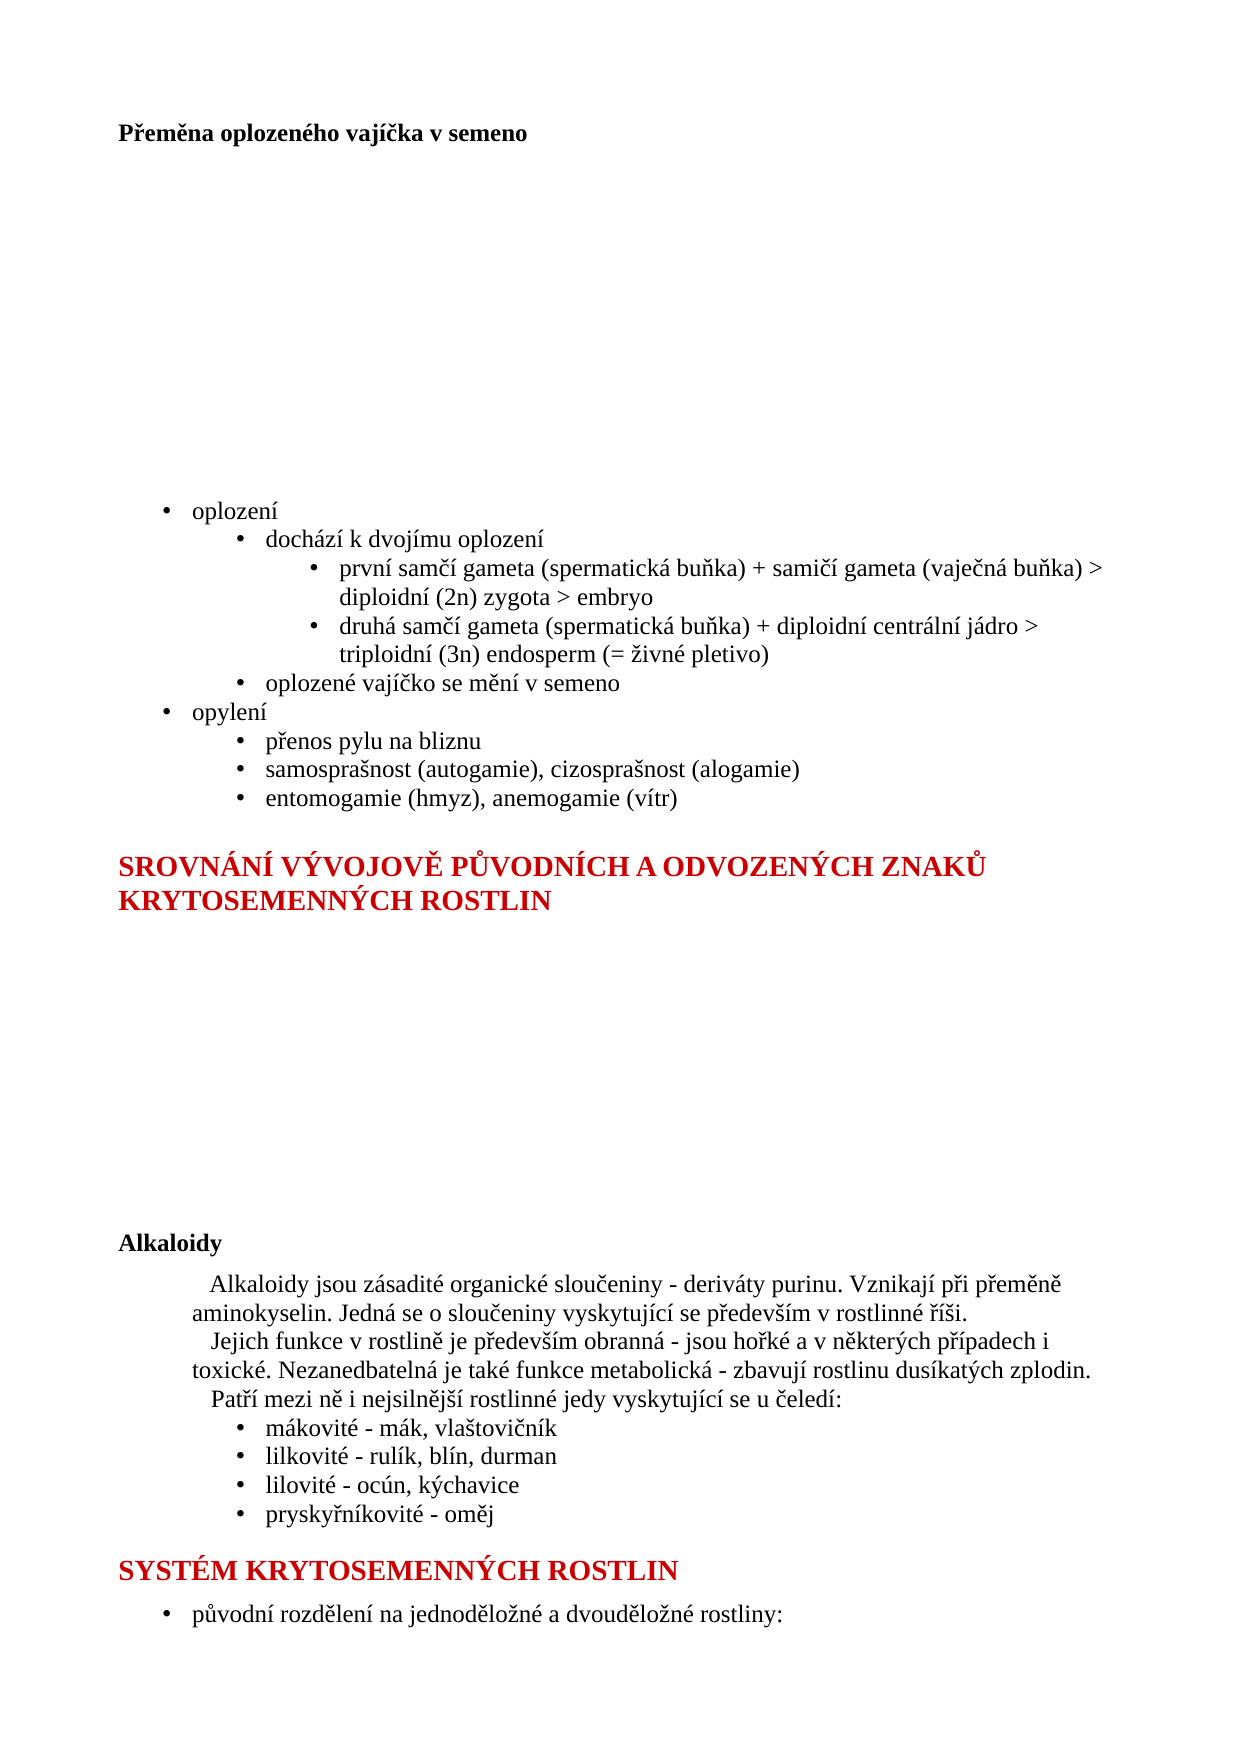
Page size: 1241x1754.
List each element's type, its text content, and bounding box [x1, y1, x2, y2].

list druhá samčí gameta (spermatická buňka) + diploidní centrální jádro > triploidní (3n) endosperm (= živné pletivo) [309, 611, 1122, 668]
list mákovité - mák, vlaštovičník [236, 1413, 1122, 1441]
list lilkovité - rulík, blín, durman [236, 1441, 1122, 1470]
subtitle SYSTÉM KRYTOSEMENNÝCH ROSTLIN [118, 1553, 1122, 1586]
list přenos pylu na bliznu [236, 726, 1122, 754]
list Alkaloidy jsou zásadité organické sloučeniny - deriváty purinu. Vznikají při přeměně aminokyselin. Jedná se o sloučeniny vyskytující se především v rostlinné říši. Jejich funkce v rostlině je především obranná - jsou hořké a v některých případech i toxické. Nezanedbatelná je také funkce metabolická - zbavují rostlinu dusíkatých zplodin. Patří mezi ně i nejsilnější rostlinné jedy vyskytující se u čeledí: [162, 1269, 1122, 1413]
list oplození [162, 496, 1122, 524]
list pryskyřníkovité - oměj [236, 1499, 1122, 1528]
list lilovité - ocún, kýchavice [236, 1470, 1122, 1499]
list první samčí gameta (spermatická buňka) + samičí gameta (vaječná buňka) > diploidní (2n) zygota > embryo [309, 553, 1122, 611]
list samosprašnost (autogamie), cizosprašnost (alogamie) [236, 754, 1122, 783]
list entomogamie (hmyz), anemogamie (vítr) [236, 783, 1122, 812]
list dochází k dvojímu oplození [236, 524, 1122, 553]
subtitle SROVNÁNÍ VÝVOJOVĚ PŮVODNÍCH A ODVOZENÝCH ZNAKŮ KRYTOSEMENNÝCH ROSTLIN [118, 849, 1122, 917]
text Alkaloidy [118, 929, 1122, 1256]
list oplozené vajíčko se mění v semeno [236, 668, 1122, 697]
list opylení [162, 697, 1122, 726]
subtitle Přeměna oplozeného vajíčka v semeno [118, 118, 1122, 147]
list původní rozdělení na jednoděložné a dvouděložné rostliny: [162, 1599, 1122, 1627]
